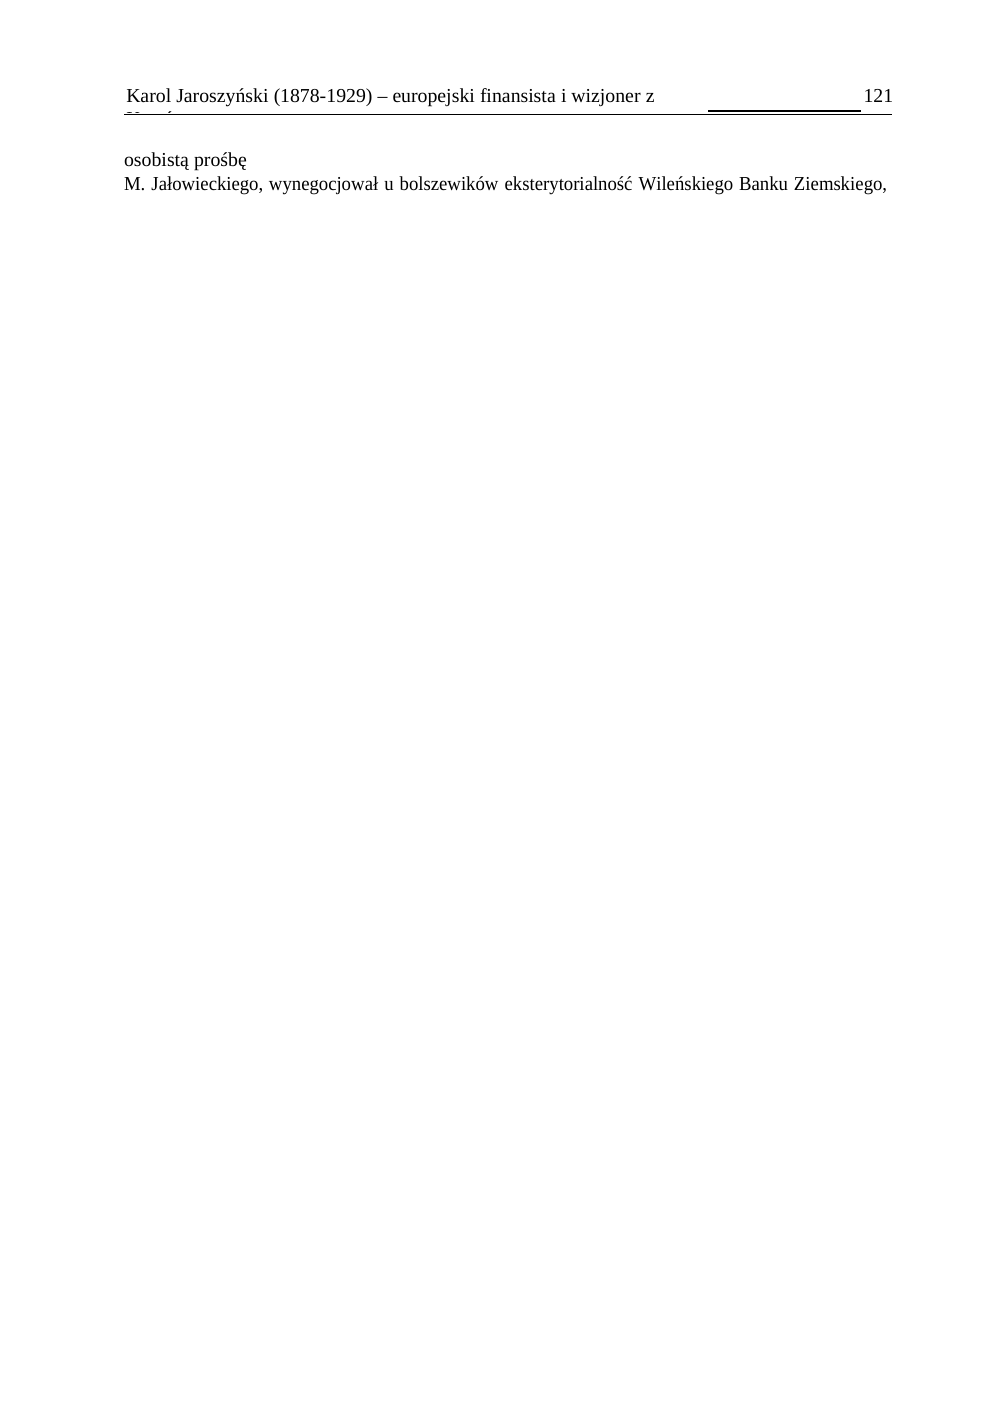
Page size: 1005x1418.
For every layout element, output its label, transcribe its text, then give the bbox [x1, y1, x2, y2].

text osobistą prośbę [124, 148, 892, 172]
text M. Jałowieckiego, wynegocjował u bolszewików eksterytorialność Wileńskiego Banku Ziemskiego, [124, 172, 904, 194]
